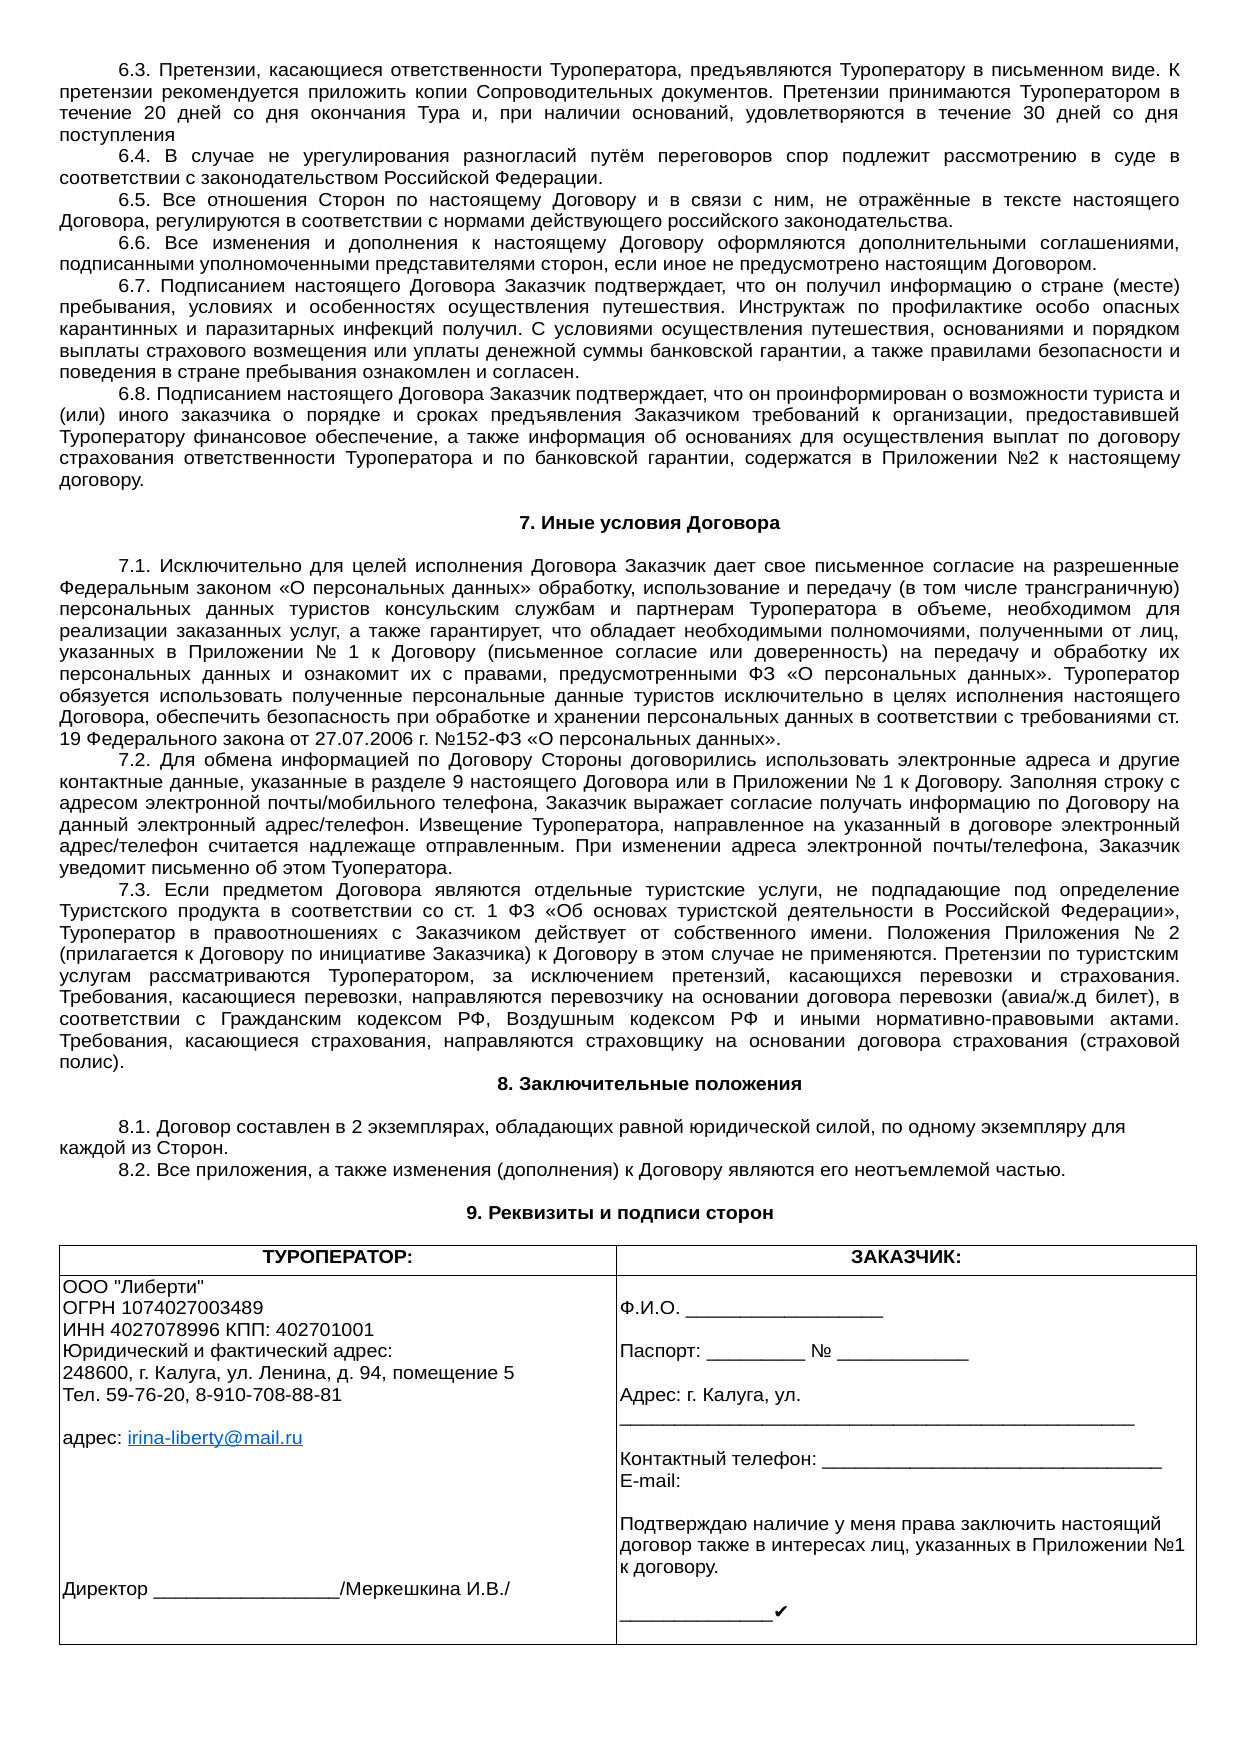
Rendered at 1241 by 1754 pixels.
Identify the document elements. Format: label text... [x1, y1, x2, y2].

text 8. Заключительные положения [59, 1072, 1181, 1094]
text 6.3. Претензии, касающиеся ответственности Туроператора, предъявляются Туроператору в письменном виде. К претензии рекомендуется приложить копии Сопроводительных документов. Претензии принимаются Туроператором в течение 20 дней со дня окончания Тура и, при наличии оснований, удовлетворяются в течение 30 дней со дня поступления [59, 59, 1181, 145]
table_cell Директор _________________/Меркешкина И.В./ [60, 1577, 616, 1644]
table_cell Ф.И.О. __________________ Паспорт: _________ № ____________ Адрес: г. Калуга, ул. _______________________________________________ Контактный телефон: _______________________________ Е-mail: Подтверждаю наличие у меня права заключить настоящий договор также в интересах лиц, указанных в Приложении №1 к договору. [617, 1276, 1196, 1577]
text 6.5. Все отношения Сторон по настоящему Договору и в связи с ним, не отражённые в тексте настоящего Договора, регулируются в соответствии с нормами действующего российского законодательства. [59, 188, 1181, 232]
text 7.2. Для обмена информацией по Договору Стороны договорились использовать электронные адреса и другие контактные данные, указанные в разделе 9 настоящего Договора или в Приложении № 1 к Договору. Заполняя строку с адресом электронной почты/мобильного телефона, Заказчик выражает согласие получать информацию по Договору на данный электронный адрес/телефон. Извещение Туроператора, направленное на указанный в договоре электронный адрес/телефон считается надлежаще отправленным. При изменении адреса электронной почты/телефона, Заказчик уведомит письменно об этом Туоператора. [59, 749, 1181, 878]
table_header ТУРОПЕРАТОР: [60, 1246, 616, 1274]
table_cell ______________✔ [617, 1577, 1196, 1644]
text 6.8. Подписанием настоящего Договора Заказчик подтверждает, что он проинформирован о возможности туриста и (или) иного заказчика о порядке и сроках предъявления Заказчиком требований к организации, предоставившей Туроператору финансовое обеспечение, а также информация об основаниях для осуществления выплат по договору страхования ответственности Туроператора и по банковской гарантии, содержатся в Приложении №2 к настоящему договору. [59, 382, 1181, 490]
text 6.7. Подписанием настоящего Договора Заказчик подтверждает, что он получил информацию о стране (месте) пребывания, условиях и особенностях осуществления путешествия. Инструктаж по профилактике особо опасных карантинных и паразитарных инфекций получил. С условиями осуществления путешествия, основаниями и порядком выплаты страхового возмещения или уплаты денежной суммы банковской гарантии, а также правилами безопасности и поведения в стране пребывания ознакомлен и согласен. [59, 275, 1181, 382]
text 7. Иные условия Договора [59, 512, 1181, 533]
text 8.2. Все приложения, а также изменения (дополнения) к Договору являются его неотъемлемой частью. [59, 1159, 1181, 1180]
text 6.6. Все изменения и дополнения к настоящему Договору оформляются дополнительными соглашениями, подписанными уполномоченными представителями сторон, если иное не предусмотрено настоящим Договором. [59, 232, 1181, 275]
text 9. Реквизиты и подписи сторон [59, 1202, 1181, 1223]
text 6.4. В случае не урегулирования разногласий путём переговоров спор подлежит рассмотрению в суде в соответствии с законодательством Российской Федерации. [59, 145, 1181, 188]
text 7.3. Если предметом Договора являются отдельные туристские услуги, не подпадающие под определение Туристского продукта в соответствии со ст. 1 ФЗ «Об основах туристской деятельности в Российской Федерации», Туроператор в правоотношениях с Заказчиком действует от собственного имени. Положения Приложения № 2 (прилагается к Договору по инициативе Заказчика) к Договору в этом случае не применяются. Претензии по туристским услугам рассматриваются Туроператором, за исключением претензий, касающихся перевозки и страхования. Требования, касающиеся перевозки, направляются перевозчику на основании договора перевозки (авиа/ж.д билет), в соответствии с Гражданским кодексом РФ, Воздушным кодексом РФ и иными нормативно-правовыми актами. Требования, касающиеся страхования, направляются страховщику на основании договора страхования (страховой полис). [59, 878, 1181, 1072]
text 7.1. Исключительно для целей исполнения Договора Заказчик дает свое письменное согласие на разрешенные Федеральным законом «О персональных данных» обработку, использование и передачу (в том числе трансграничную) персональных данных туристов консульским службам и партнерам Туроператора в объеме, необходимом для реализации заказанных услуг, а также гарантирует, что обладает необходимыми полномочиями, полученными от лиц, указанных в Приложении № 1 к Договору (письменное согласие или доверенность) на передачу и обработку их персональных данных и ознакомит их с правами, предусмотренными ФЗ «О персональных данных». Туроператор обязуется использовать полученные персональные данные туристов исключительно в целях исполнения настоящего Договора, обеспечить безопасность при обработке и хранении персональных данных в соответствии с требованиями ст. 19 Федерального закона от 27.07.2006 г. №152-ФЗ «О персональных данных». [59, 555, 1181, 749]
table_cell ООО "Либерти" ОГРН 1074027003489 ИНН 4027078996 КПП: 402701001 Юридический и фактический адрес: 248600, г. Калуга, ул. Ленина, д. 94, помещение 5 Тел. 59-76-20, 8-910-708-88-81 адрес: irina-liberty@mail.ru [60, 1276, 616, 1577]
text 8.1. Договор составлен в 2 экземплярах, обладающих равной юридической силой, по одному экземпляру для каждой из Сторон. [59, 1116, 1181, 1159]
table_header ЗАКАЗЧИК: [617, 1246, 1196, 1274]
